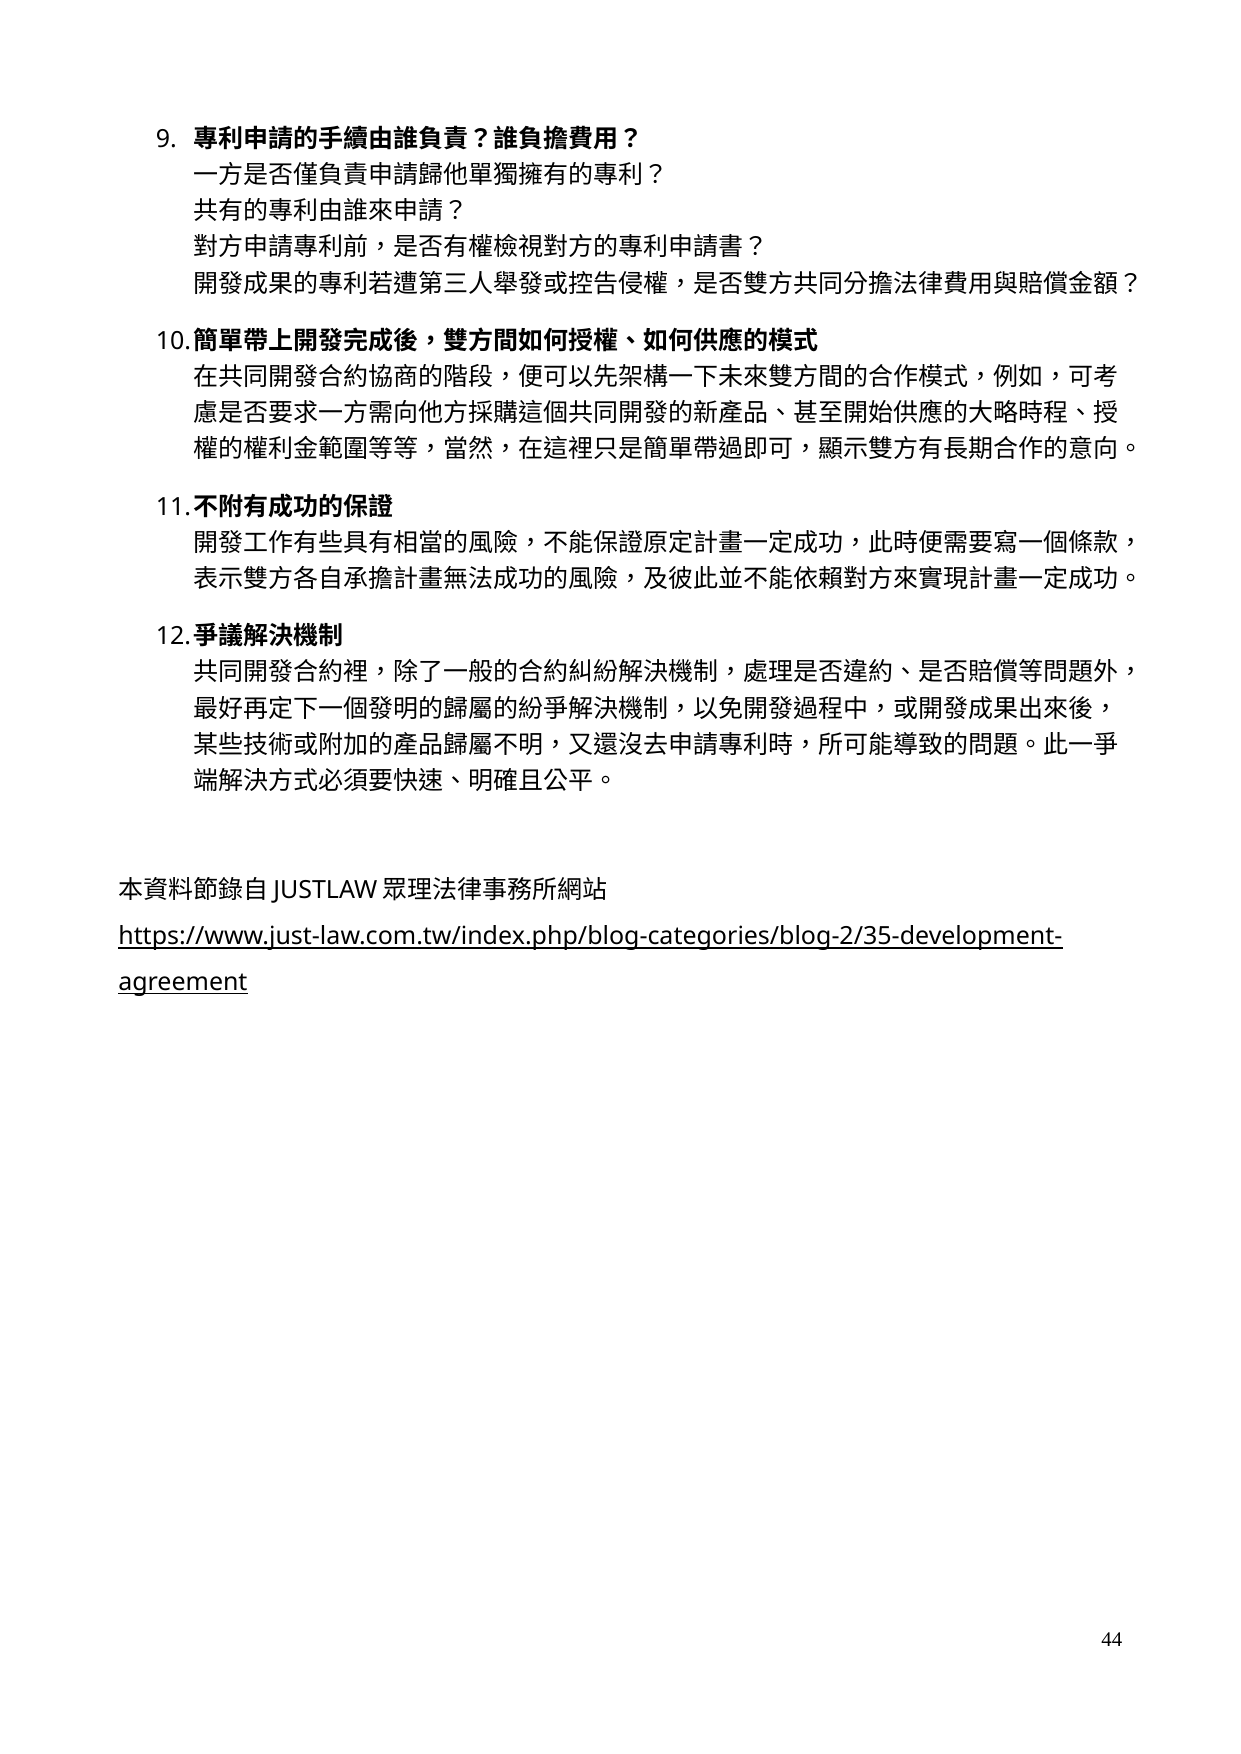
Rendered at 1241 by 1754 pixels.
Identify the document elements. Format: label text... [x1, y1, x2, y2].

list 爭議解決機制 共同開發合約裡，除了一般的合約糾紛解決機制，處理是否違約、是否賠償等問題外，最好再定下一個發明的歸屬的紛爭解決機制，以免開發過程中，或開發成果出來後，某些技術或附加的產品歸屬不明，又還沒去申請專利時，所可能導致的問題。此一爭端解決方式必須要快速、明確且公平。 [156, 616, 1122, 797]
text https://www.just-law.com.tw/index.php/blog-categories/blog-2/35-development-agreement [118, 908, 1122, 1000]
text 本資料節錄自JUSTLAW眾理法律事務所網站 [118, 862, 1122, 908]
list 簡單帶上開發完成後，雙方間如何授權、如何供應的模式 在共同開發合約協商的階段，便可以先架構一下未來雙方間的合作模式，例如，可考慮是否要求一方需向他方採購這個共同開發的新產品、甚至開始供應的大略時程、授權的權利金範圍等等，當然，在這裡只是簡單帶過即可，顯示雙方有長期合作的意向。 [156, 320, 1122, 465]
list 不附有成功的保證 開發工作有些具有相當的風險，不能保證原定計畫一定成功，此時便需要寫一個條款，表示雙方各自承擔計畫無法成功的風險，及彼此並不能依賴對方來實現計畫一定成功。 [156, 486, 1122, 595]
list 專利申請的手續由誰負責？誰負擔費用？ 一方是否僅負責申請歸他單獨擁有的專利？ 共有的專利由誰來申請？ 對方申請專利前，是否有權檢視對方的專利申請書？ 開發成果的專利若遭第三人舉發或控告侵權，是否雙方共同分擔法律費用與賠償金額？ [156, 118, 1122, 299]
